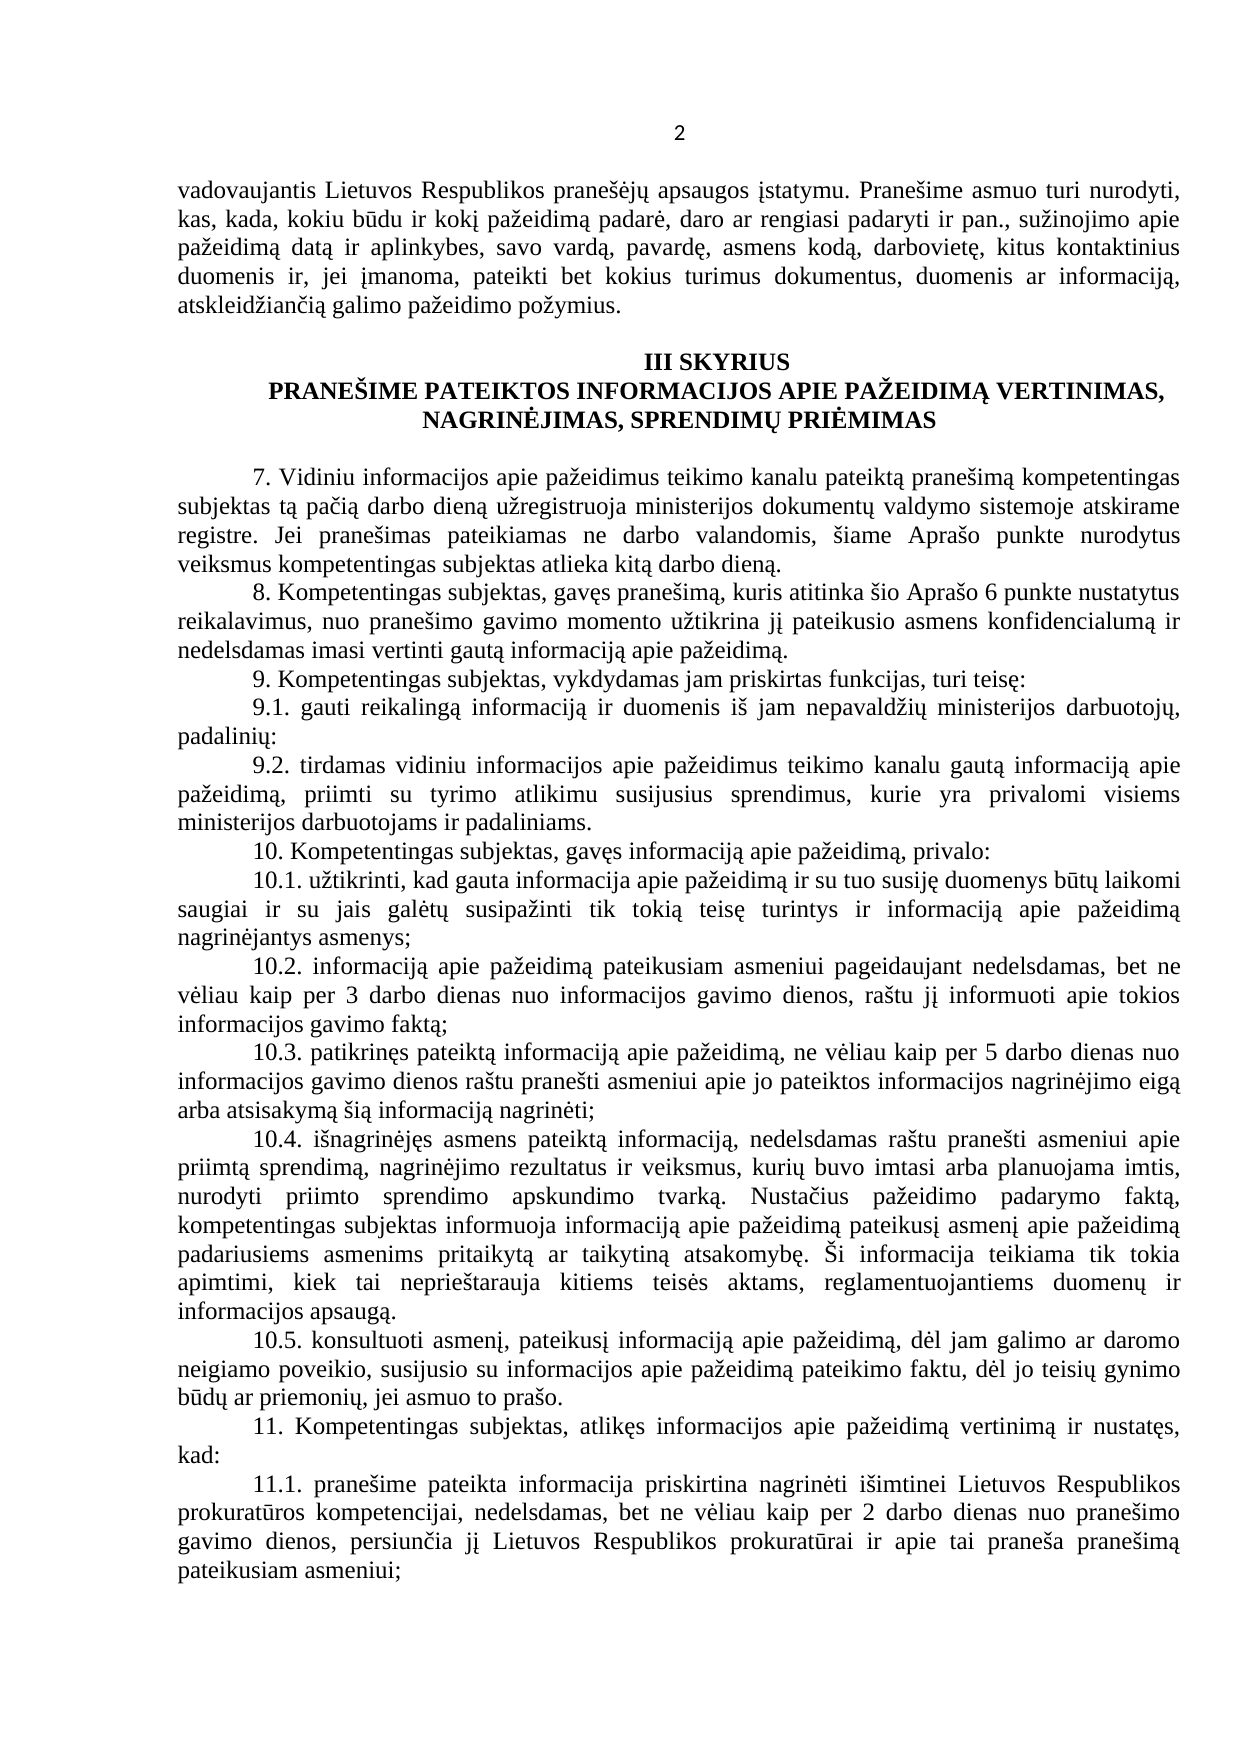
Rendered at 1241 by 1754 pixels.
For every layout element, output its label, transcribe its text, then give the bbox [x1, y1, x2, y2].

text 11.1. pranešime pateikta informacija priskirtina nagrinėti išimtinei Lietuvos Respublikos prokuratūros kompetencijai, nedelsdamas, bet ne vėliau kaip per 2 darbo dienas nuo pranešimo gavimo dienos, persiunčia jį Lietuvos Respublikos prokuratūrai ir apie tai praneša pranešimą pateikusiam asmeniui; [177, 1469, 1181, 1584]
text 11. Kompetentingas subjektas, atlikęs informacijos apie pažeidimą vertinimą ir nustatęs, kad: [177, 1411, 1181, 1469]
text 10.1. užtikrinti, kad gauta informacija apie pažeidimą ir su tuo susiję duomenys būtų laikomi saugiai ir su jais galėtų susipažinti tik tokią teisę turintys ir informaciją apie pažeidimą nagrinėjantys asmenys; [177, 865, 1181, 951]
text 8. Kompetentingas subjektas, gavęs pranešimą, kuris atitinka šio Aprašo 6 punkte nustatytus reikalavimus, nuo pranešimo gavimo momento užtikrina jį pateikusio asmens konfidencialumą ir nedelsdamas imasi vertinti gautą informaciją apie pažeidimą. [177, 577, 1181, 664]
text 10.3. patikrinęs pateiktą informaciją apie pažeidimą, ne vėliau kaip per 5 darbo dienas nuo informacijos gavimo dienos raštu pranešti asmeniui apie jo pateiktos informacijos nagrinėjimo eigą arba atsisakymą šią informaciją nagrinėti; [177, 1037, 1181, 1124]
text 10. Kompetentingas subjektas, gavęs informaciją apie pažeidimą, privalo: [177, 836, 1181, 865]
text 10.2. informaciją apie pažeidimą pateikusiam asmeniui pageidaujant nedelsdamas, bet ne vėliau kaip per 3 darbo dienas nuo informacijos gavimo dienos, raštu jį informuoti apie tokios informacijos gavimo faktą; [177, 951, 1181, 1037]
text 7. Vidiniu informacijos apie pažeidimus teikimo kanalu pateiktą pranešimą kompetentingas subjektas tą pačią darbo dieną užregistruoja ministerijos dokumentų valdymo sistemoje atskirame registre. Jei pranešimas pateikiamas ne darbo valandomis, šiame Aprašo punkte nurodytus veiksmus kompetentingas subjektas atlieka kitą darbo dieną. [177, 462, 1181, 577]
text 9. Kompetentingas subjektas, vykdydamas jam priskirtas funkcijas, turi teisę: [177, 664, 1181, 692]
text 9.2. tirdamas vidiniu informacijos apie pažeidimus teikimo kanalu gautą informaciją apie pažeidimą, priimti su tyrimo atlikimu susijusius sprendimus, kurie yra privalomi visiems ministerijos darbuotojams ir padaliniams. [177, 750, 1181, 836]
text 10.5. konsultuoti asmenį, pateikusį informaciją apie pažeidimą, dėl jam galimo ar daromo neigiamo poveikio, susijusio su informacijos apie pažeidimą pateikimo faktu, dėl jo teisių gynimo būdų ar priemonių, jei asmuo to prašo. [177, 1325, 1181, 1411]
text vadovaujantis Lietuvos Respublikos pranešėjų apsaugos įstatymu. Pranešime asmuo turi nurodyti, kas, kada, kokiu būdu ir kokį pažeidimą padarė, daro ar rengiasi padaryti ir pan., sužinojimo apie pažeidimą datą ir aplinkybes, savo vardą, pavardę, asmens kodą, darbovietę, kitus kontaktinius duomenis ir, jei įmanoma, pateikti bet kokius turimus dokumentus, duomenis ar informaciją, atskleidžiančią galimo pažeidimo požymius. [177, 175, 1181, 319]
text 9.1. gauti reikalingą informaciją ir duomenis iš jam nepavaldžių ministerijos darbuotojų, padalinių: [177, 692, 1181, 750]
text III SKYRIUS [177, 347, 1181, 376]
text PRANEŠIME PATEIKTOS INFORMACIJOS APIE PAŽEIDIMĄ VERTINIMAS, NAGRINĖJIMAS, SPRENDIMŲ PRIĖMIMAS [177, 376, 1181, 434]
text 10.4. išnagrinėjęs asmens pateiktą informaciją, nedelsdamas raštu pranešti asmeniui apie priimtą sprendimą, nagrinėjimo rezultatus ir veiksmus, kurių buvo imtasi arba planuojama imtis, nurodyti priimto sprendimo apskundimo tvarką. Nustačius pažeidimo padarymo faktą, kompetentingas subjektas informuoja informaciją apie pažeidimą pateikusį asmenį apie pažeidimą padariusiems asmenims pritaikytą ar taikytiną atsakomybę. Ši informacija teikiama tik tokia apimtimi, kiek tai neprieštarauja kitiems teisės aktams, reglamentuojantiems duomenų ir informacijos apsaugą. [177, 1124, 1181, 1325]
